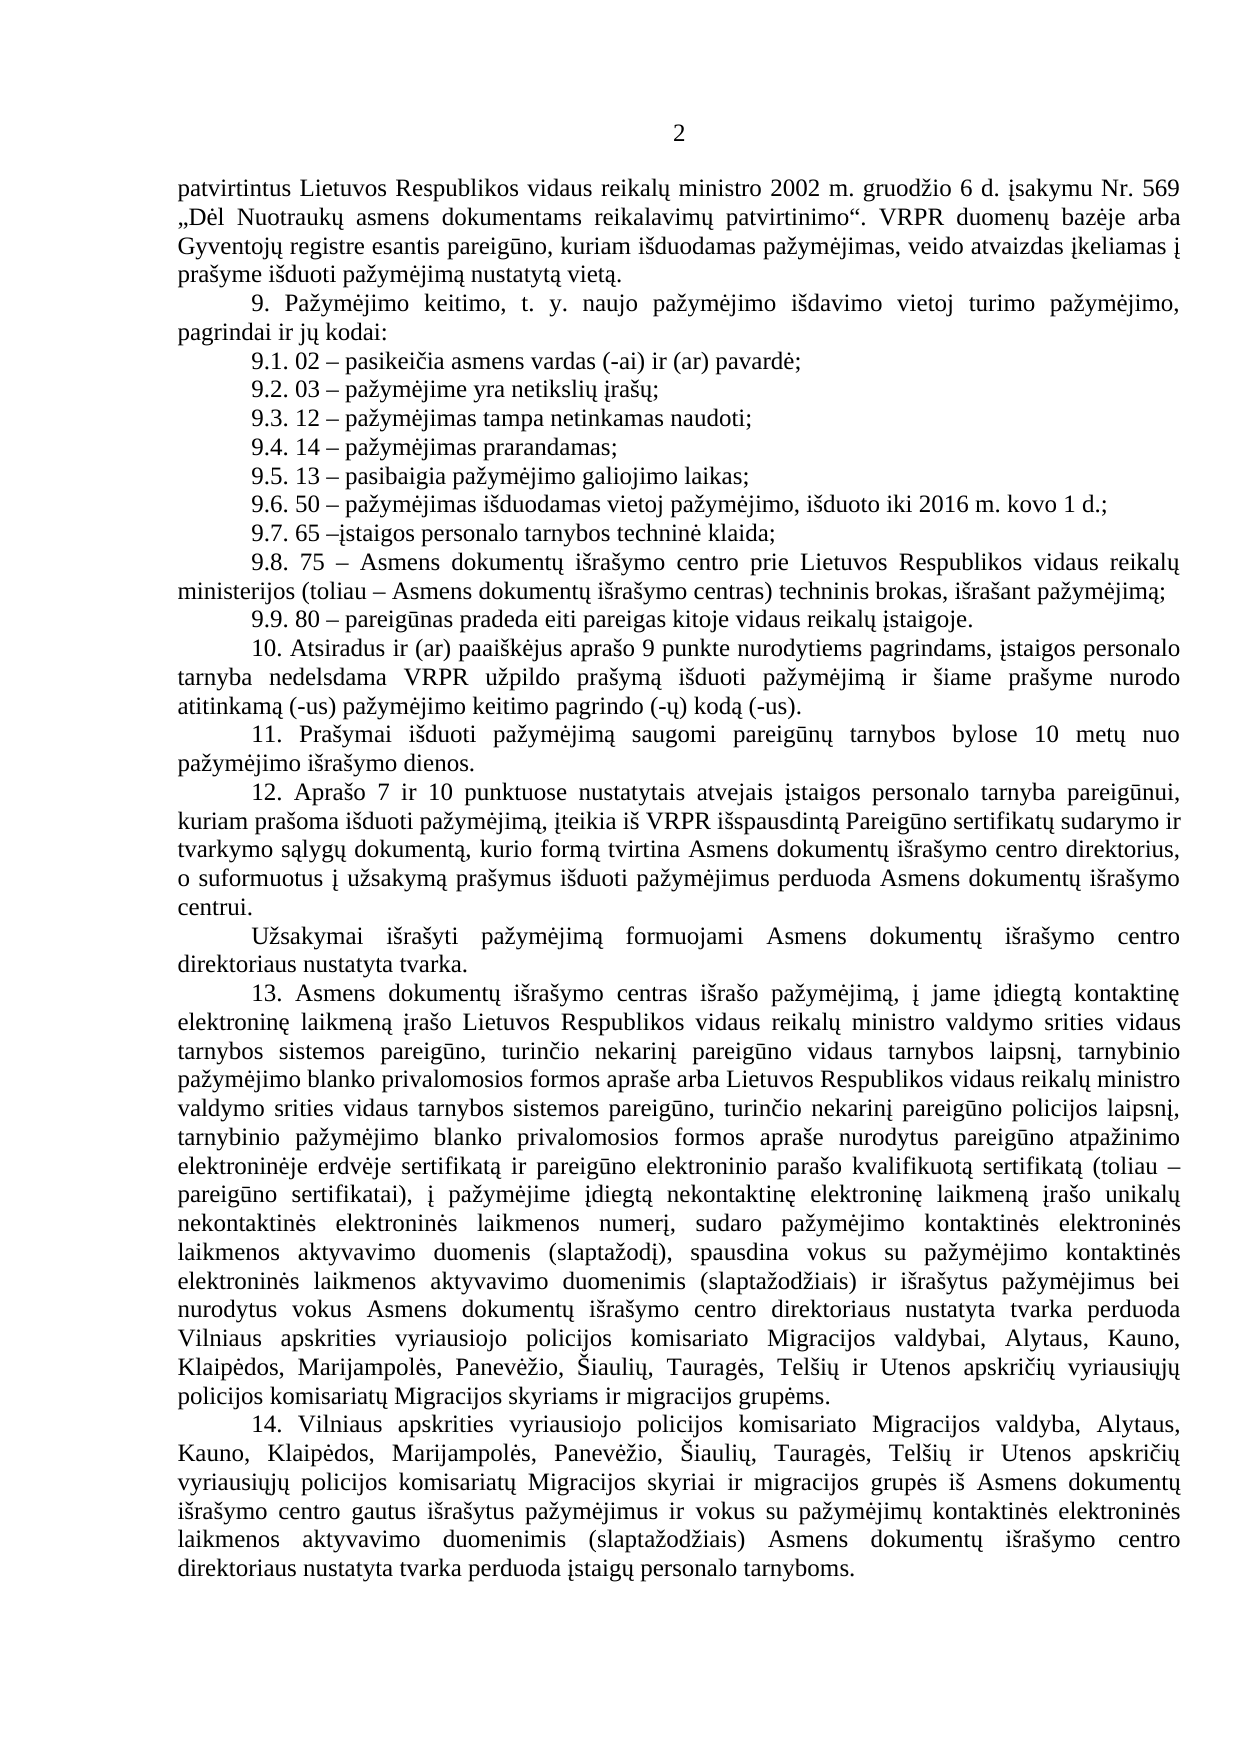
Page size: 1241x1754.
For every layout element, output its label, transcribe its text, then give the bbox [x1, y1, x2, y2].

text 9.3. 12 – pažymėjimas tampa netinkamas naudoti; [177, 403, 1181, 432]
text 13. Asmens dokumentų išrašymo centras išrašo pažymėjimą, į jame įdiegtą kontaktinę elektroninę laikmeną įrašo Lietuvos Respublikos vidaus reikalų ministro valdymo srities vidaus tarnybos sistemos pareigūno, turinčio nekarinį pareigūno vidaus tarnybos laipsnį, tarnybinio pažymėjimo blanko privalomosios formos apraše arba Lietuvos Respublikos vidaus reikalų ministro valdymo srities vidaus tarnybos sistemos pareigūno, turinčio nekarinį pareigūno policijos laipsnį, tarnybinio pažymėjimo blanko privalomosios formos apraše nurodytus pareigūno atpažinimo elektroninėje erdvėje sertifikatą ir pareigūno elektroninio parašo kvalifikuotą sertifikatą (toliau – pareigūno sertifikatai), į pažymėjime įdiegtą nekontaktinę elektroninę laikmeną įrašo unikalų nekontaktinės elektroninės laikmenos numerį, sudaro pažymėjimo kontaktinės elektroninės laikmenos aktyvavimo duomenis (slaptažodį), spausdina vokus su pažymėjimo kontaktinės elektroninės laikmenos aktyvavimo duomenimis (slaptažodžiais) ir išrašytus pažymėjimus bei nurodytus vokus Asmens dokumentų išrašymo centro direktoriaus nustatyta tvarka perduoda Vilniaus apskrities vyriausiojo policijos komisariato Migracijos valdybai, Alytaus, Kauno, Klaipėdos, Marijampolės, Panevėžio, Šiaulių, Tauragės, Telšių ir Utenos apskričių vyriausiųjų policijos komisariatų Migracijos skyriams ir migracijos grupėms. [177, 978, 1181, 1409]
text 9.1. 02 – pasikeičia asmens vardas (-ai) ir (ar) pavardė; [177, 346, 1181, 374]
text 9.9. 80 – pareigūnas pradeda eiti pareigas kitoje vidaus reikalų įstaigoje. [177, 604, 1181, 633]
text 9.5. 13 – pasibaigia pažymėjimo galiojimo laikas; [177, 461, 1181, 489]
text 9. Pažymėjimo keitimo, t. y. naujo pažymėjimo išdavimo vietoj turimo pažymėjimo, pagrindai ir jų kodai: [177, 288, 1181, 346]
text 9.2. 03 – pažymėjime yra netikslių įrašų; [177, 374, 1181, 403]
text 9.8. 75 – Asmens dokumentų išrašymo centro prie Lietuvos Respublikos vidaus reikalų ministerijos (toliau – Asmens dokumentų išrašymo centras) techninis brokas, išrašant pažymėjimą; [177, 547, 1181, 604]
text 9.4. 14 – pažymėjimas prarandamas; [177, 432, 1181, 461]
text 10. Atsiradus ir (ar) paaiškėjus aprašo 9 punkte nurodytiems pagrindams, įstaigos personalo tarnyba nedelsdama VRPR užpildo prašymą išduoti pažymėjimą ir šiame prašyme nurodo atitinkamą (-us) pažymėjimo keitimo pagrindo (-ų) kodą (-us). [177, 633, 1181, 719]
text Užsakymai išrašyti pažymėjimą formuojami Asmens dokumentų išrašymo centro direktoriaus nustatyta tvarka. [177, 921, 1181, 978]
text 9.7. 65 –įstaigos personalo tarnybos techninė klaida; [177, 518, 1181, 547]
text 11. Prašymai išduoti pažymėjimą saugomi pareigūnų tarnybos bylose 10 metų nuo pažymėjimo išrašymo dienos. [177, 719, 1181, 777]
text 9.6. 50 – pažymėjimas išduodamas vietoj pažymėjimo, išduoto iki 2016 m. kovo 1 d.; [177, 489, 1181, 518]
text 14. Vilniaus apskrities vyriausiojo policijos komisariato Migracijos valdyba, Alytaus, Kauno, Klaipėdos, Marijampolės, Panevėžio, Šiaulių, Tauragės, Telšių ir Utenos apskričių vyriausiųjų policijos komisariatų Migracijos skyriai ir migracijos grupės iš Asmens dokumentų išrašymo centro gautus išrašytus pažymėjimus ir vokus su pažymėjimų kontaktinės elektroninės laikmenos aktyvavimo duomenimis (slaptažodžiais) Asmens dokumentų išrašymo centro direktoriaus nustatyta tvarka perduoda įstaigų personalo tarnyboms. [177, 1409, 1181, 1582]
text patvirtintus Lietuvos Respublikos vidaus reikalų ministro 2002 m. gruodžio 6 d. įsakymu Nr. 569 „Dėl Nuotraukų asmens dokumentams reikalavimų patvirtinimo“. VRPR duomenų bazėje arba Gyventojų registre esantis pareigūno, kuriam išduodamas pažymėjimas, veido atvaizdas įkeliamas į prašyme išduoti pažymėjimą nustatytą vietą. [177, 173, 1181, 288]
text 12. Aprašo 7 ir 10 punktuose nustatytais atvejais įstaigos personalo tarnyba pareigūnui, kuriam prašoma išduoti pažymėjimą, įteikia iš VRPR išspausdintą Pareigūno sertifikatų sudarymo ir tvarkymo sąlygų dokumentą, kurio formą tvirtina Asmens dokumentų išrašymo centro direktorius, o suformuotus į užsakymą prašymus išduoti pažymėjimus perduoda Asmens dokumentų išrašymo centrui. [177, 777, 1181, 921]
